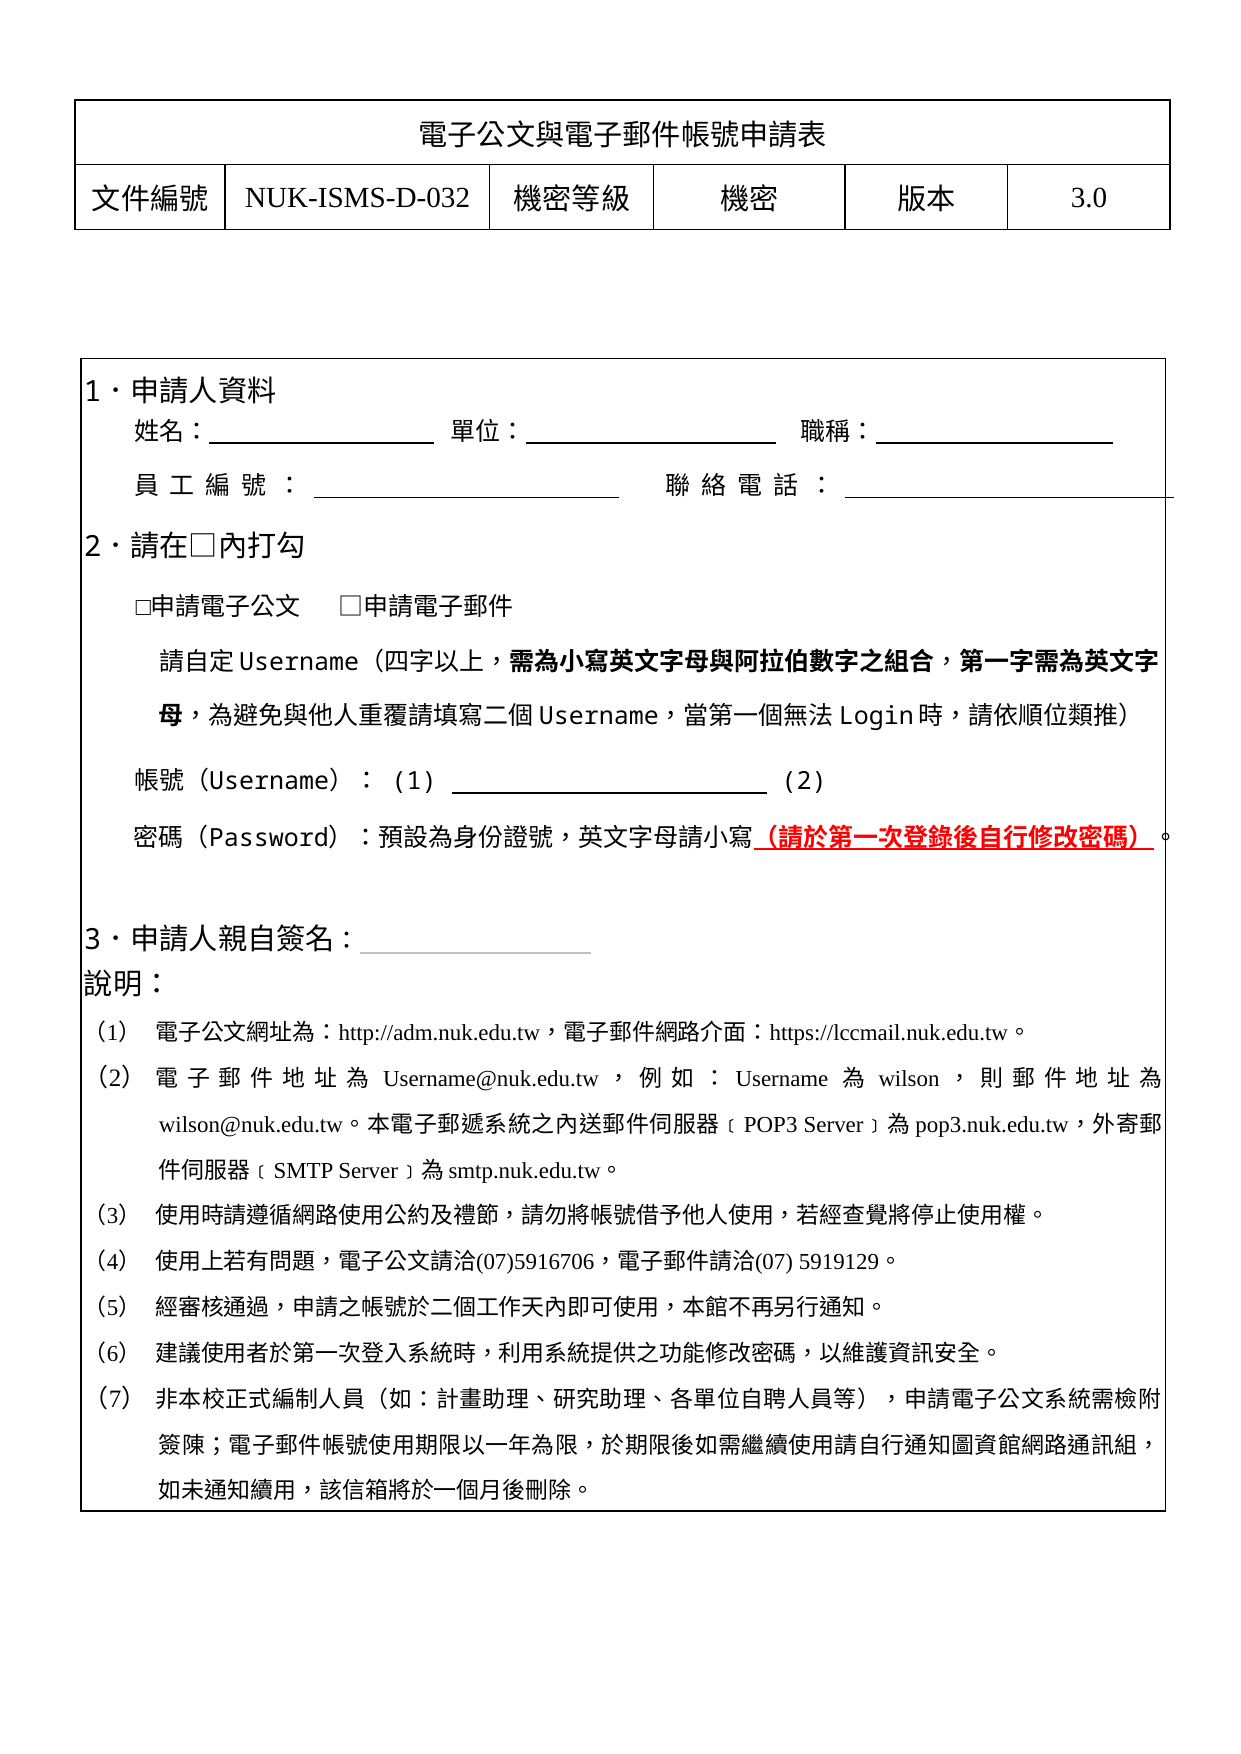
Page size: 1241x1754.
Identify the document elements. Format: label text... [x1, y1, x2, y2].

text 說明： [82, 954, 1165, 1000]
list 使用時請遵循網路使用公約及禮節，請勿將帳號借予他人使用，若經查覺將停止使用權。 [82, 1183, 1165, 1229]
text 1．申請人資料 [82, 359, 1165, 408]
text 請自定Username（四字以上，需為小寫英文字母與阿拉伯數字之組合，第一字需為英文字 [82, 637, 1165, 677]
text 密碼（Password）：預設為身份證號，英文字母請小寫（請於第一次登錄後自行修改密碼）。 [82, 796, 1165, 858]
text 3．申請人親自簽名： [82, 913, 1165, 954]
list 建議使用者於第一次登入系統時，利用系統提供之功能修改密碼，以維護資訊安全。 [82, 1321, 1165, 1367]
text 母，為避免與他人重覆請填寫二個Username，當第一個無法Login時，請依順位類推） [82, 692, 1165, 732]
text 帳號（Username）： (1) (2) [82, 746, 1165, 796]
list 電子公文網址為：http://adm.nuk.edu.tw，電子郵件網路介面：https://lccmail.nuk.edu.tw。 [82, 1000, 1165, 1046]
text 員工編號： 聯絡電話： 2．請在□內打勾 [82, 462, 1165, 565]
list 非本校正式編制人員（如：計畫助理、研究助理、各單位自聘人員等），申請電子公文系統需檢附簽陳；電子郵件帳號使用期限以一年為限，於期限後如需繼續使用請自行通知圖資館網路通訊組，如未通知續用，該信箱將於一個月後刪除。 [82, 1367, 1165, 1510]
text □申請電子公文 □申請電子郵件 [82, 583, 1165, 623]
text 姓名： 單位： 職稱： [82, 408, 1165, 447]
list 經審核通過，申請之帳號於二個工作天內即可使用，本館不再另行通知。 [82, 1275, 1165, 1321]
list 電子郵件地址為Username@nuk.edu.tw，例如：Username為wilson，則郵件地址為wilson@nuk.edu.tw。本電子郵遞系統之內送郵件伺服器﹝POP3 Server﹞為pop3.nuk.edu.tw，外寄郵件伺服器﹝SMTP Server﹞為smtp.nuk.edu.tw。 [82, 1046, 1165, 1183]
list 使用上若有問題，電子公文請洽(07)5916706，電子郵件請洽(07) 5919129。 [82, 1229, 1165, 1275]
